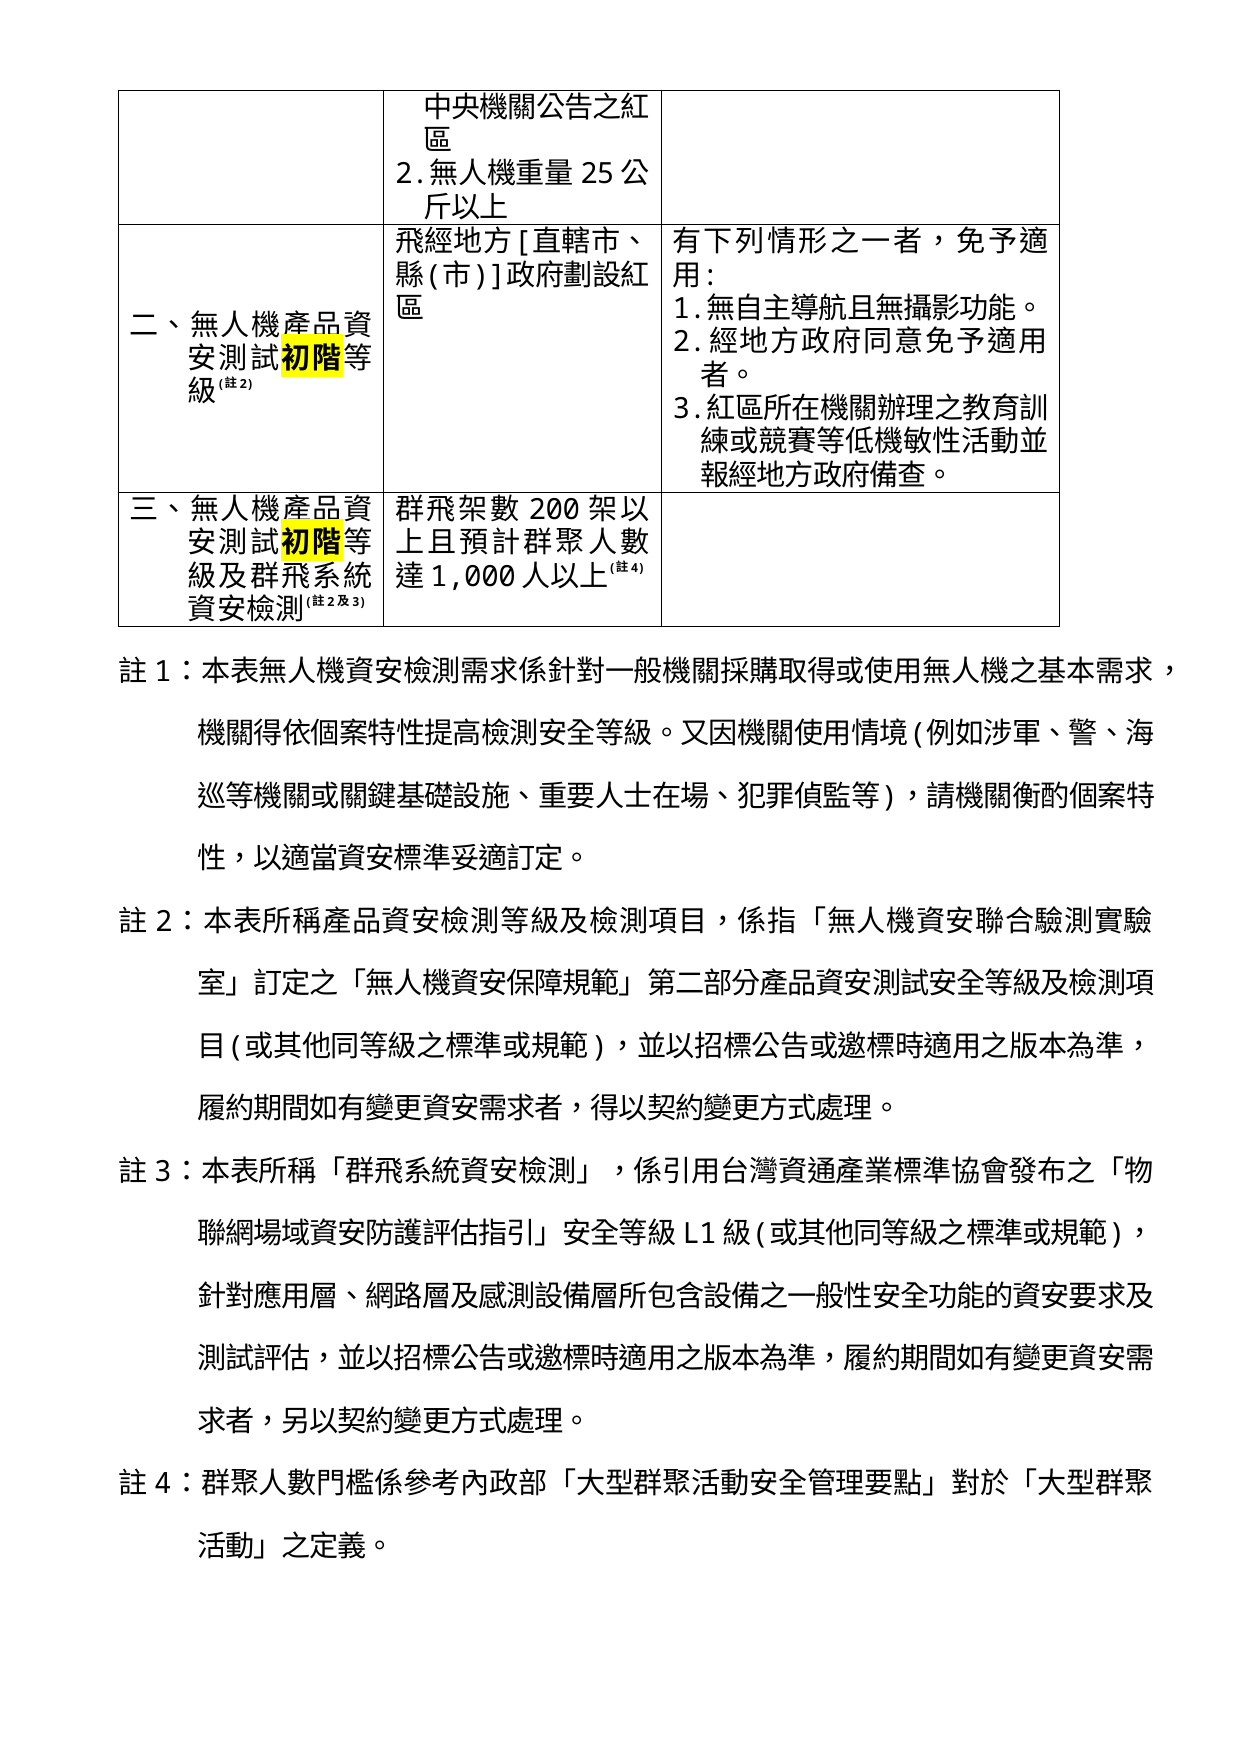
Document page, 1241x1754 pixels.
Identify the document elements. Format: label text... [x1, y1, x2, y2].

text 註1：本表無人機資安檢測需求係針對一般機關採購取得或使用無人機之基本需求，機關得依個案特性提高檢測安全等級。又因機關使用情境(例如涉軍、警、海巡等機關或關鍵基礎設施、重要人士在場、犯罪偵監等)，請機關衡酌個案特性，以適當資安標準妥適訂定。 [118, 627, 1155, 877]
table_cell 中央機關公告之紅區 2.無人機重量25公斤以上 [384, 91, 661, 224]
text 註2：本表所稱產品資安檢測等級及檢測項目，係指「無人機資安聯合驗測實驗室」訂定之「無人機資安保障規範」第二部分產品資安測試安全等級及檢測項目(或其他同等級之標準或規範)，並以招標公告或邀標時適用之版本為準，履約期間如有變更資安需求者，得以契約變更方式處理。 [118, 877, 1155, 1127]
table_cell 群飛架數200架以上且預計群聚人數達1,000人以上(註4) [384, 493, 661, 626]
table_cell [662, 91, 1059, 224]
table_cell 三、無人機產品資安測試初階等級及群飛系統資安檢測(註2及3) [119, 493, 383, 626]
table_cell [662, 493, 1059, 626]
table_cell 二、無人機產品資安測試初階等級(註2) [119, 225, 383, 492]
table_cell 飛經地方[直轄市、縣(市)]政府劃設紅區 [384, 225, 661, 492]
table_cell [119, 91, 383, 224]
text 註3：本表所稱「群飛系統資安檢測」，係引用台灣資通產業標準協會發布之「物聯網場域資安防護評估指引」安全等級L1級(或其他同等級之標準或規範)，針對應用層、網路層及感測設備層所包含設備之一般性安全功能的資安要求及測試評估，並以招標公告或邀標時適用之版本為準，履約期間如有變更資安需求者，另以契約變更方式處理。 [118, 1127, 1155, 1439]
text 註4：群聚人數門檻係參考內政部「大型群聚活動安全管理要點」對於「大型群聚活動」之定義。 [118, 1439, 1155, 1564]
table_cell 有下列情形之一者，免予適用: 1.無自主導航且無攝影功能。 2.經地方政府同意免予適用者。 3.紅區所在機關辦理之教育訓練或競賽等低機敏性活動並報經地方政府備查。 [662, 225, 1059, 492]
